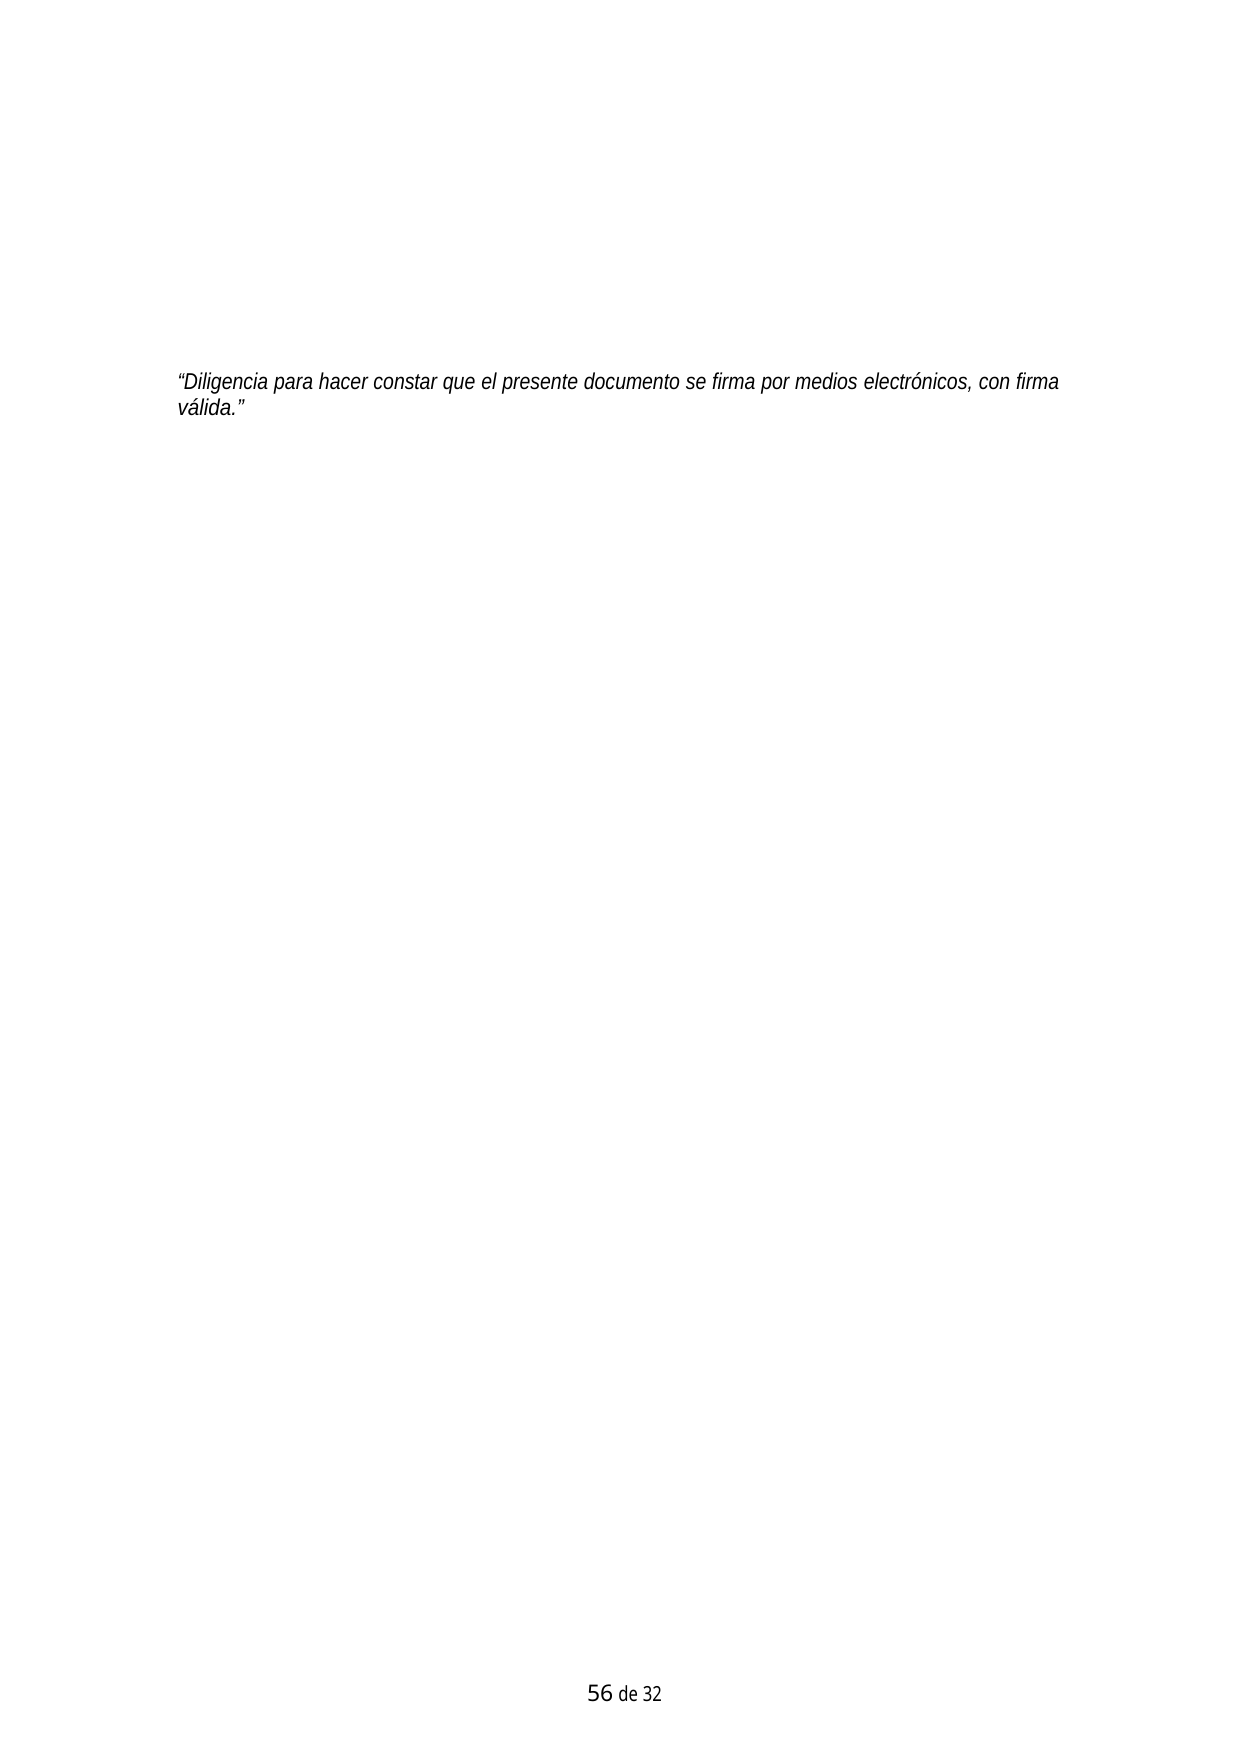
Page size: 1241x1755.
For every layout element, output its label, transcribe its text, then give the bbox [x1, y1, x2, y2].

text “Diligencia para hacer constar que el presente documento se firma por medios electrónicos, con firma válida.” [177, 368, 1063, 421]
